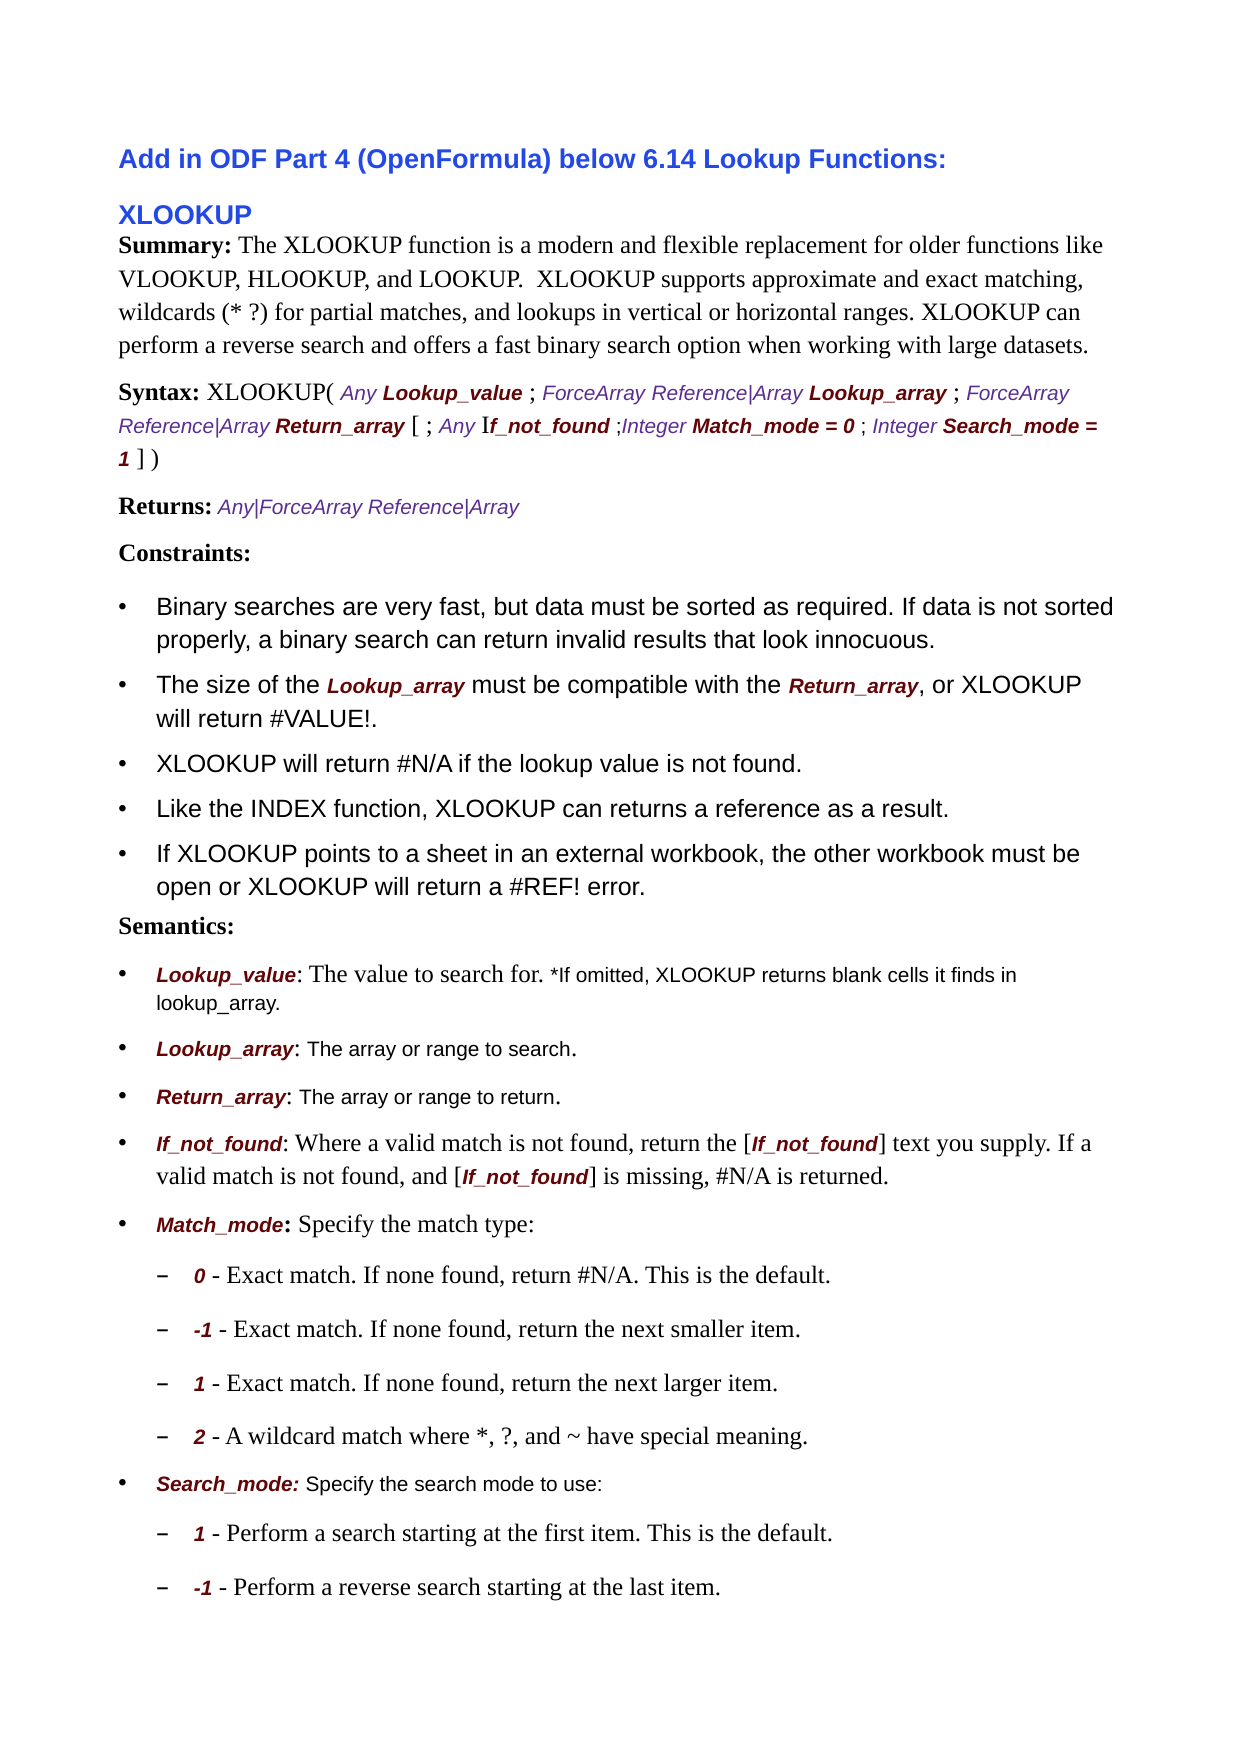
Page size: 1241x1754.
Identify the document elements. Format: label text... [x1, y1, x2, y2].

list 1 - Exact match. If none found, return the next larger item. [156, 1364, 1122, 1398]
list If XLOOKUP points to a sheet in an external workbook, the other workbook must be open or XLOOKUP will return a #REF! error. [118, 839, 1122, 901]
list Lookup_value: The value to search for. *If omitted, XLOOKUP returns blank cells it finds in lookup_array. [118, 959, 1122, 1015]
list Match_mode: Specify the match type: [118, 1209, 1122, 1238]
list 2 - A wildcard match where *, ?, and ~ have special meaning. [156, 1418, 1122, 1452]
list 1 - Perform a search starting at the first item. This is the default. [156, 1515, 1122, 1549]
list XLOOKUP will return #N/A if the lookup value is not found. [118, 749, 1122, 777]
subtitle Add in ODF Part 4 (OpenFormula) below 6.14 Lookup Functions: [118, 143, 1122, 174]
text Summary: The XLOOKUP function is a modern and flexible replacement for older functions like VLOOKUP, HLOOKUP, and LOOKUP. XLOOKUP supports approximate and exact matching, wildcards (* ?) for partial matches, and lookups in vertical or horizontal ranges. XLOOKUP can perform a reverse search and offers a fast binary search option when working with large datasets. [118, 231, 1122, 358]
list Like the INDEX function, XLOOKUP can returns a reference as a result. [118, 794, 1122, 823]
subtitle XLOOKUP [118, 199, 1122, 231]
list Search_mode: Specify the search mode to use: [118, 1472, 1122, 1497]
list -1 - Perform a reverse search starting at the last item. [156, 1569, 1122, 1603]
list -1 - Exact match. If none found, return the next smaller item. [156, 1310, 1122, 1344]
text Returns: Any|ForceArray Reference|Array [118, 491, 1122, 520]
text Syntax: XLOOKUP( Any Lookup_value ; ForceArray Reference|Array Lookup_array ; ForceArray Reference|Array Return_array [ ; Any If_not_found ;Integer Match_mode = 0 ; Integer Search_mode = 1 ] ) [118, 377, 1122, 472]
list Return_array: The array or range to return. [118, 1081, 1122, 1109]
list Binary searches are very fast, but data must be sorted as required. If data is not sorted properly, a binary search can return invalid results that look innocuous. [118, 592, 1122, 654]
list The size of the Lookup_array must be compatible with the Return_array, or XLOOKUP will return #VALUE!. [118, 670, 1122, 732]
text Semantics: [118, 911, 1122, 940]
text Constraints: [118, 538, 1122, 567]
list If_not_found: Where a valid match is not found, return the [If_not_found] text you supply. If a valid match is not found, and [If_not_found] is missing, #N/A is returned. [118, 1128, 1122, 1190]
list Lookup_array: The array or range to search. [118, 1033, 1122, 1062]
list 0 - Exact match. If none found, return #N/A. This is the default. [156, 1257, 1122, 1291]
